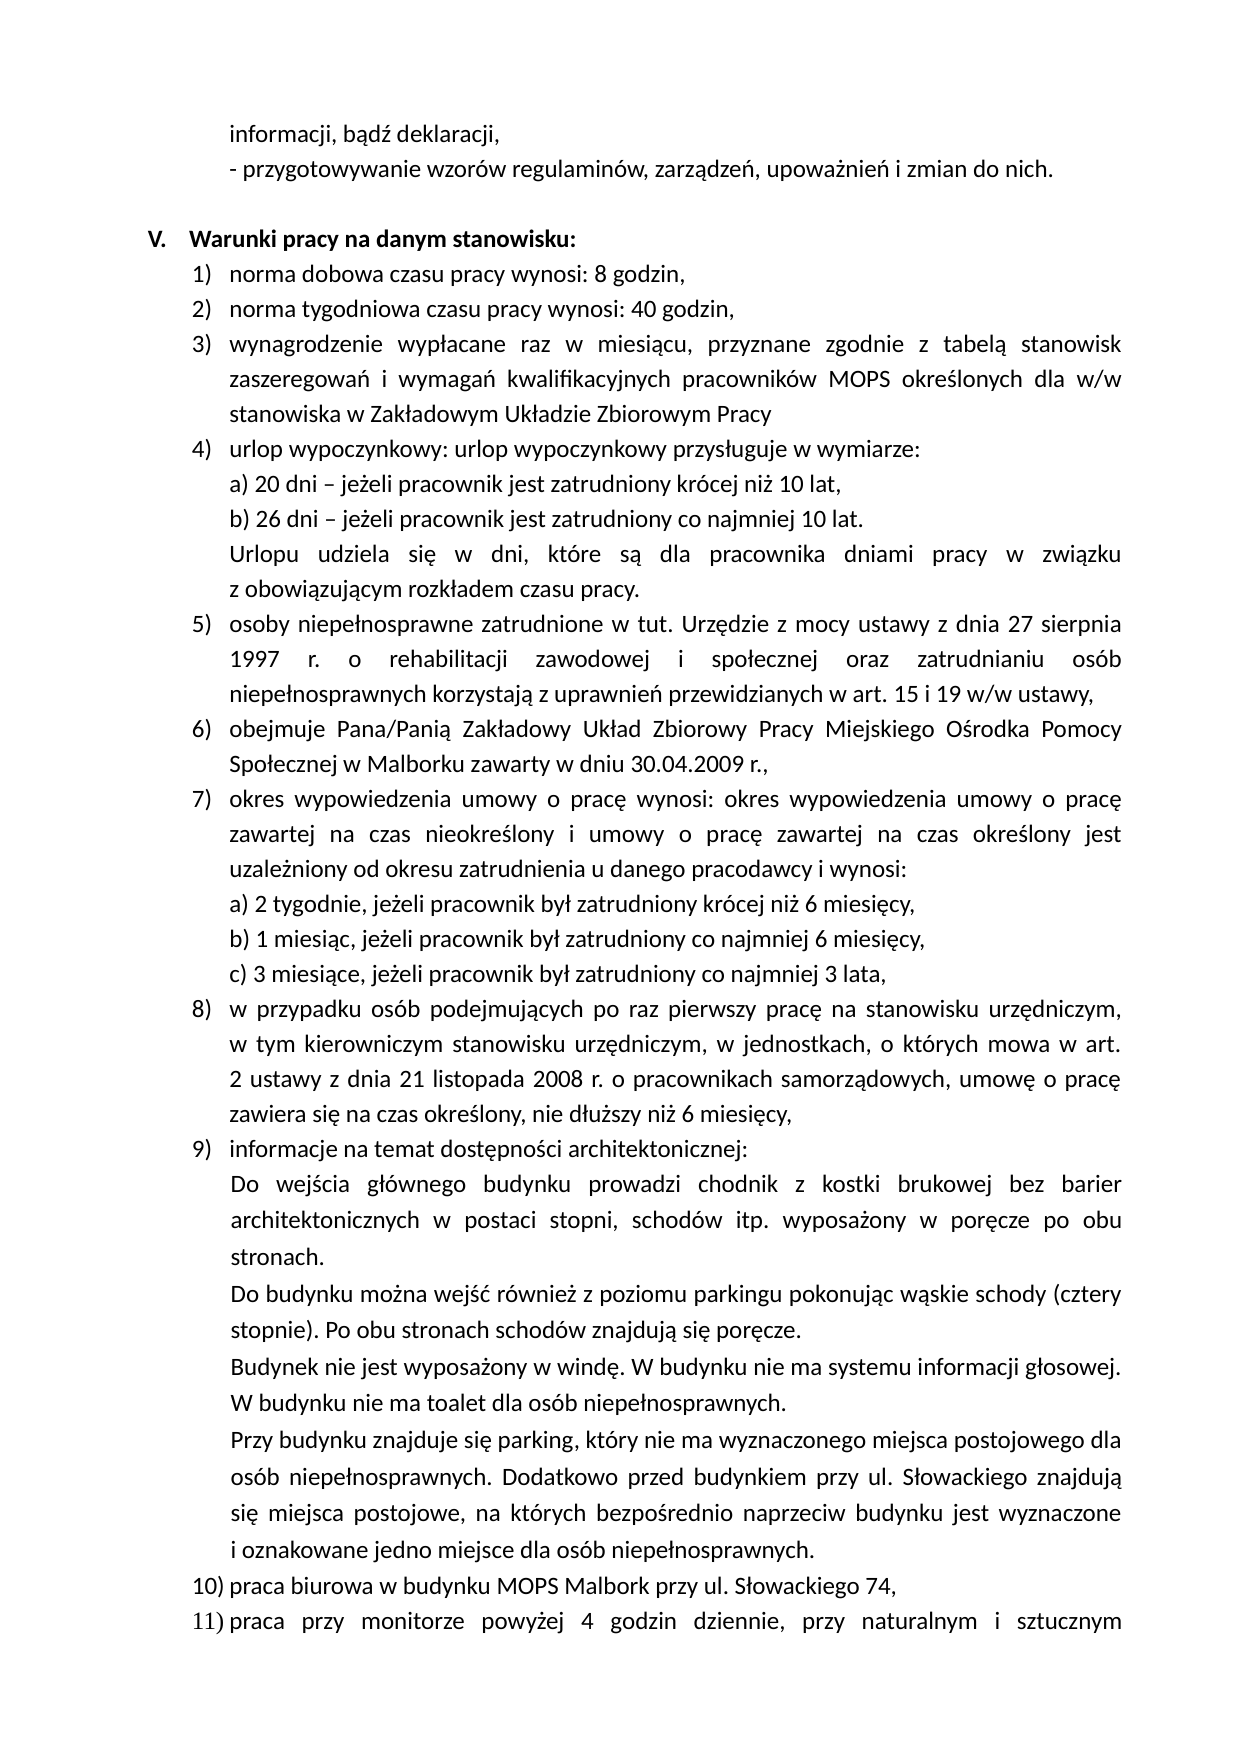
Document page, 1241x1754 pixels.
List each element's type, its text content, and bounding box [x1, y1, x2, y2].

list a) 20 dni – jeżeli pracownik jest zatrudniony krócej niż 10 lat, [192, 468, 1123, 499]
list wynagrodzenie wypłacane raz w miesiącu, przyznane zgodnie z tabelą stanowisk zaszeregowań i wymagań kwalifikacyjnych pracowników MOPS określonych dla w/w stanowiska w Zakładowym Układzie Zbiorowym Pracy [192, 328, 1123, 429]
list norma tygodniowa czasu pracy wynosi: 40 godzin, [192, 293, 1123, 324]
list obejmuje Pana/Panią Zakładowy Układ Zbiorowy Pracy Miejskiego Ośrodka Pomocy Społecznej w Malborku zawarty w dniu 30.04.2009 r., [192, 713, 1123, 779]
list osoby niepełnosprawne zatrudnione w tut. Urzędzie z mocy ustawy z dnia 27 sierpnia 1997 r. o rehabilitacji zawodowej i społecznej oraz zatrudnianiu osób niepełnosprawnych korzystają z uprawnień przewidzianych w art. 15 i 19 w/w ustawy, [192, 608, 1123, 709]
text Do budynku można wejść również z poziomu parkingu pokonując wąskie schody (cztery stopnie). Po obu stronach schodów znajdują się poręcze. [230, 1278, 1123, 1345]
list informacje na temat dostępności architektonicznej: [192, 1133, 1123, 1164]
list Warunki pracy na danym stanowisku: [148, 223, 1123, 254]
list praca biurowa w budynku MOPS Malbork przy ul. Słowackiego 74, [192, 1570, 1123, 1601]
list informacji, bądź deklaracji, [192, 118, 1123, 149]
list Urlopu udziela się w dni, które są dla pracownika dniami pracy w związku z obowiązującym rozkładem czasu pracy. [192, 538, 1123, 604]
list w przypadku osób podejmujących po raz pierwszy pracę na stanowisku urzędniczym, w tym kierowniczym stanowisku urzędniczym, w jednostkach, o których mowa w art. 2 ustawy z dnia 21 listopada 2008 r. o pracownikach samorządowych, umowę o pracę zawiera się na czas określony, nie dłuższy niż 6 miesięcy, [192, 993, 1123, 1129]
list urlop wypoczynkowy: urlop wypoczynkowy przysługuje w wymiarze: [192, 433, 1123, 464]
text Przy budynku znajduje się parking, który nie ma wyznaczonego miejsca postojowego dla osób niepełnosprawnych. Dodatkowo przed budynkiem przy ul. Słowackiego znajdują się miejsca postojowe, na których bezpośrednio naprzeciw budynku jest wyznaczone i oznakowane jedno miejsce dla osób niepełnosprawnych. [230, 1424, 1123, 1564]
text Do wejścia głównego budynku prowadzi chodnik z kostki brukowej bez barier architektonicznych w postaci stopni, schodów itp. wyposażony w poręcze po obu stronach. [230, 1168, 1123, 1272]
list b) 26 dni – jeżeli pracownik jest zatrudniony co najmniej 10 lat. [192, 503, 1123, 534]
list a) 2 tygodnie, jeżeli pracownik był zatrudniony krócej niż 6 miesięcy, [192, 888, 1123, 919]
list c) 3 miesiące, jeżeli pracownik był zatrudniony co najmniej 3 lata, [192, 958, 1123, 989]
list norma dobowa czasu pracy wynosi: 8 godzin, [192, 258, 1123, 289]
text Budynek nie jest wyposażony w windę. W budynku nie ma systemu informacji głosowej. W budynku nie ma toalet dla osób niepełnosprawnych. [230, 1351, 1123, 1418]
list okres wypowiedzenia umowy o pracę wynosi: okres wypowiedzenia umowy o pracę zawartej na czas nieokreślony i umowy o pracę zawartej na czas określony jest uzależniony od okresu zatrudnienia u danego pracodawcy i wynosi: [192, 783, 1123, 884]
list praca przy monitorze powyżej 4 godzin dziennie, przy naturalnym i sztucznym [192, 1605, 1123, 1636]
list - przygotowywanie wzorów regulaminów, zarządzeń, upoważnień i zmian do nich. [192, 153, 1123, 184]
list b) 1 miesiąc, jeżeli pracownik był zatrudniony co najmniej 6 miesięcy, [192, 923, 1123, 954]
